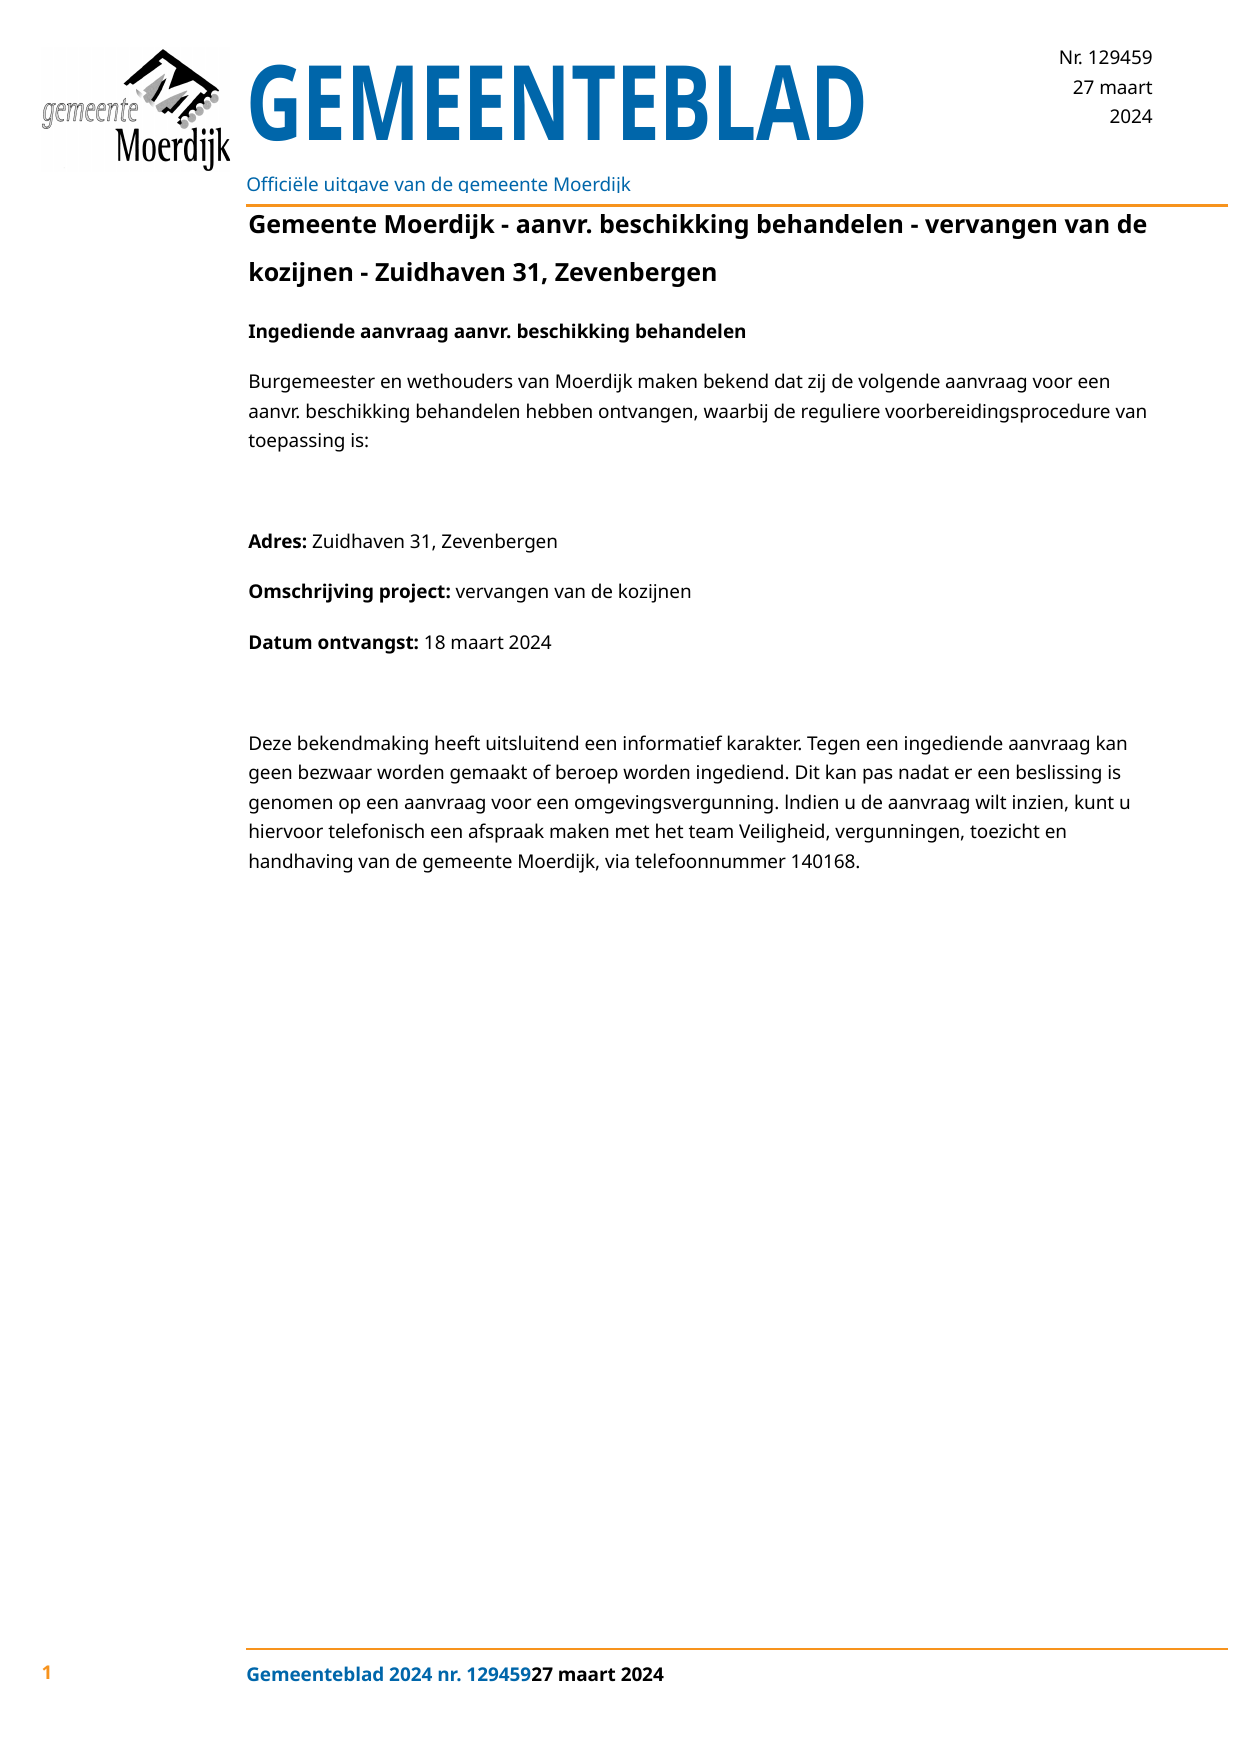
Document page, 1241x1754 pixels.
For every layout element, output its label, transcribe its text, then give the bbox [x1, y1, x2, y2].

text Burgemeester en wethouders van Moerdijk maken bekend dat zij de volgende aanvraag voor een aanvr. beschikking behandelen hebben ontvangen, waarbij de reguliere voorbereidingsprocedure van toepassing is: [248, 368, 1152, 453]
text Ingediende aanvraag aanvr. beschikking behandelen [248, 318, 1152, 344]
text Adres: Zuidhaven 31, Zevenbergen [248, 528, 1152, 554]
text Deze bekendmaking heeft uitsluitend een informatief karakter. Tegen een ingediende aanvraag kan geen bezwaar worden gemaakt of beroep worden ingediend. Dit kan pas nadat er een beslissing is genomen op een aanvraag voor een omgevingsvergunning. lndien u de aanvraag wilt inzien, kunt u hiervoor telefonisch een afspraak maken met het team Veiligheid, vergunningen, toezicht en handhaving van de gemeente Moerdijk, via telefoonnummer 140168. [248, 730, 1152, 874]
picture [41, 47, 231, 172]
text Gemeente Moerdijk - aanvr. beschikking behandelen - vervangen van de kozijnen - Zuidhaven 31, Zevenbergen [248, 207, 1152, 288]
text Datum ontvangst: 18 maart 2024 [248, 629, 1152, 655]
text Omschrijving project: vervangen van de kozijnen [248, 579, 1152, 604]
